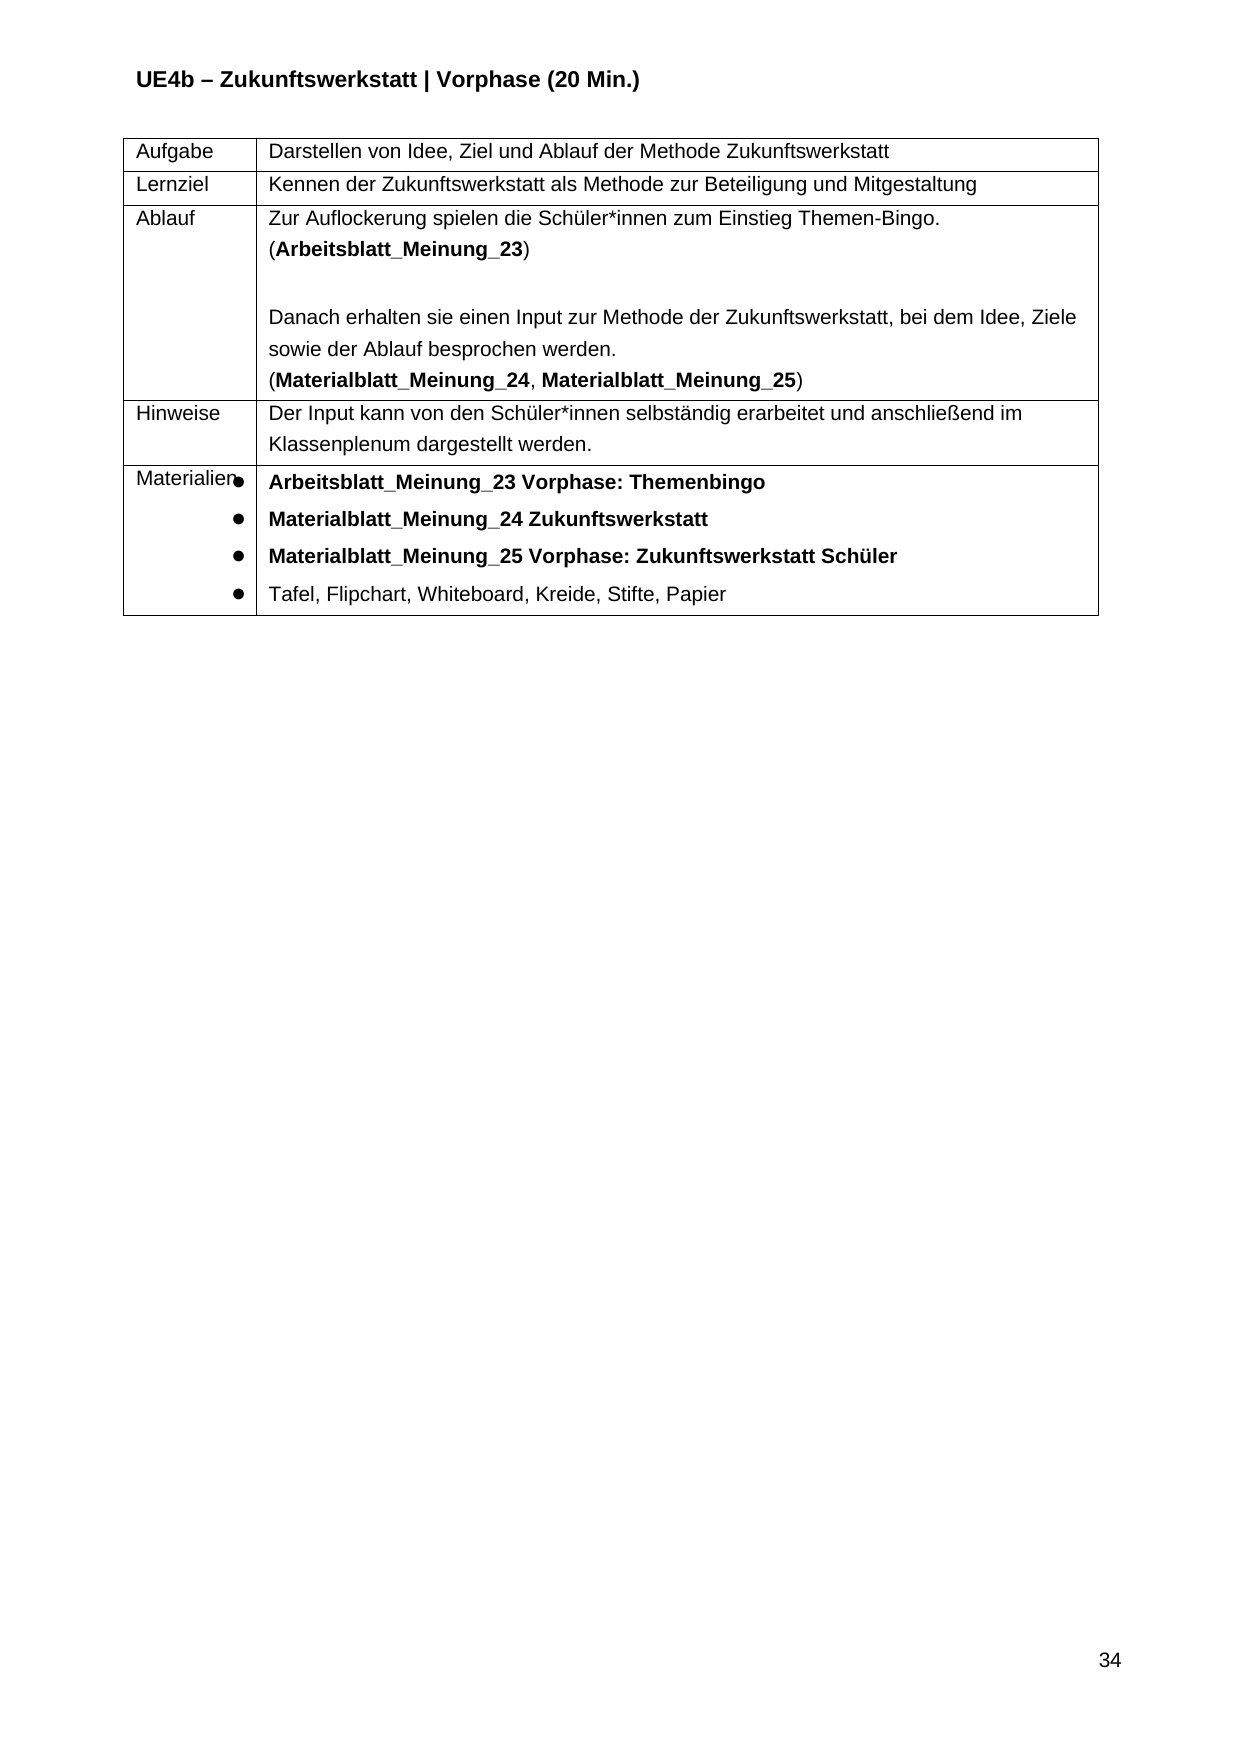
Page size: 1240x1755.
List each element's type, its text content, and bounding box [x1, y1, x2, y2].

table_header Aufgabe [124, 139, 256, 171]
table_cell Arbeitsblatt_Meinung_23 Vorphase: Themenbingo Materialblatt_Meinung_24 Zukunftswerkstatt Materialblatt_Meinung_25 Vorphase: Zukunftswerkstatt Schüler Tafel, Flipchart, Whiteboard, Kreide, Stifte, Papier [257, 466, 1098, 615]
table_header Darstellen von Idee, Ziel und Ablauf der Methode Zukunftswerkstatt [257, 139, 1098, 171]
table_cell Ablauf [124, 206, 256, 400]
table_cell Der Input kann von den Schüler*innen selbständig erarbeitet und anschließend im Klassenplenum dargestellt werden. [257, 401, 1098, 465]
table_cell Lernziel [124, 172, 256, 204]
table_cell Materialien [124, 466, 256, 615]
text UE4b – Zukunftswerkstatt | Vorphase (20 Min.) [136, 66, 1121, 92]
table_cell Hinweise [124, 401, 256, 465]
table_cell Zur Auflockerung spielen die Schüler*innen zum Einstieg Themen-Bingo. (Arbeitsblatt_Meinung_23) Danach erhalten sie einen Input zur Methode der Zukunftswerkstatt, bei dem Idee, Ziele sowie der Ablauf besprochen werden. (Materialblatt_Meinung_24, Materialblatt_Meinung_25) [257, 206, 1098, 400]
table_cell Kennen der Zukunftswerkstatt als Methode zur Beteiligung und Mitgestaltung [257, 172, 1098, 204]
